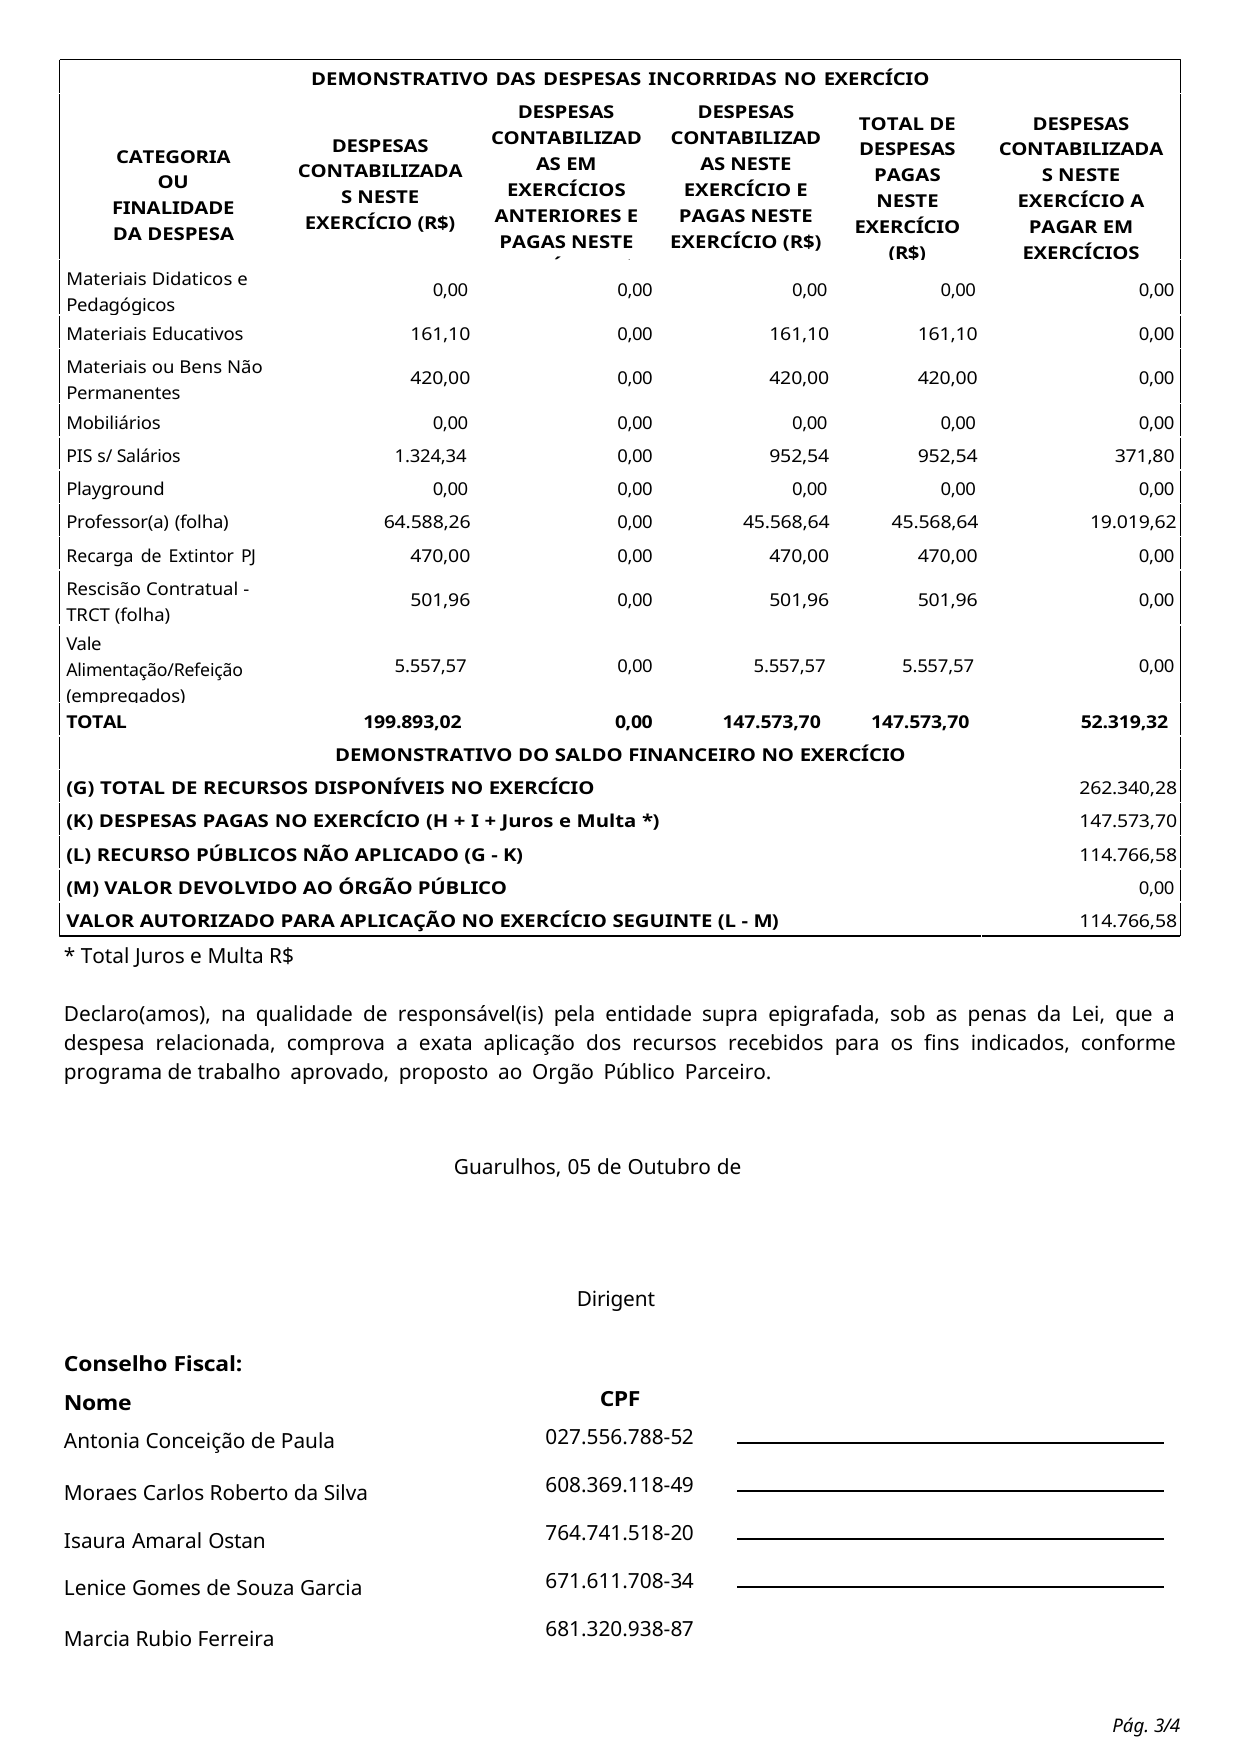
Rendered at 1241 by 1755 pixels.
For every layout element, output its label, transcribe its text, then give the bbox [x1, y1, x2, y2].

text 64.588,26 [384, 510, 474, 534]
text 671.611.708-34 [545, 1566, 697, 1595]
text Materiais Didaticos e Pedagógicos [66, 266, 286, 315]
text (L) RECURSO PÚBLICOS NÃO APLICADO (G - K) [66, 842, 981, 866]
text 5.557,57 [753, 654, 833, 678]
text 0,00 [981, 366, 1174, 390]
text 0,00 [474, 277, 653, 301]
text 0,00 [833, 477, 976, 501]
text 608.369.118-49 [545, 1470, 697, 1499]
text 147.573,70 [722, 709, 833, 733]
text 0,00 [286, 477, 468, 501]
text 0,00 [658, 277, 828, 301]
text 161,10 [769, 322, 833, 346]
text 0,00 [286, 277, 468, 301]
text 0,00 [833, 410, 976, 434]
text 0,00 [833, 277, 976, 301]
text 027.556.788-52 [545, 1422, 697, 1451]
text 420,00 [769, 366, 833, 390]
text Recarga de Extintor PJ [66, 543, 286, 567]
text 470,00 [769, 543, 833, 567]
text 0,00 [981, 654, 1174, 678]
text 114.766,58 [1079, 842, 1180, 866]
text 501,96 [410, 587, 474, 611]
text 52.319,32 [1081, 709, 1180, 733]
text CPF [543, 1384, 697, 1412]
text DEMONSTRATIVO DO SALDO FINANCEIRO NO EXERCÍCIO [61, 742, 1180, 766]
text 0,00 [474, 366, 653, 390]
text Guarulhos, 05 de Outubro de 2023. [454, 1152, 788, 1179]
text Materiais Educativos [66, 322, 286, 346]
text 0,00 [474, 477, 653, 501]
text VALOR AUTORIZADO PARA APLICAÇÃO NO EXERCÍCIO SEGUINTE (L - M) [66, 908, 981, 933]
text PIS s/ Salários [66, 443, 286, 467]
text Dirigente [577, 1284, 666, 1310]
text 0,00 [981, 543, 1174, 567]
text 199.893,02 [363, 709, 474, 733]
text 0,00 [658, 410, 828, 434]
text DEMONSTRATIVO DAS DESPESAS INCORRIDAS NO EXERCÍCIO [61, 67, 1179, 91]
text 45.568,64 [891, 510, 981, 534]
text (K) DESPESAS PAGAS NO EXERCÍCIO (H + I + Juros e Multa *) [66, 809, 981, 833]
text 0,00 [981, 322, 1174, 346]
text 470,00 [918, 543, 981, 567]
text 5.557,57 [902, 654, 981, 678]
text 147.573,70 [1079, 809, 1180, 833]
text (M) VALOR DEVOLVIDO AO ÓRGÃO PÚBLICO [66, 875, 981, 899]
text 470,00 [410, 543, 474, 567]
text Professor(a) (folha) [66, 510, 286, 534]
text 0,00 [286, 410, 468, 434]
text 114.766,58 [1079, 908, 1180, 933]
text 0,00 [474, 322, 653, 346]
text 0,00 [474, 543, 653, 567]
text 0,00 [981, 277, 1174, 301]
text Declaro(amos), na qualidade de responsável(is) pela entidade supra epigrafada, sob as penas da Lei, que a despesa relacionada, comprova a exata aplicação dos recursos recebidos para os ﬁns indicados, conforme programa de trabalho aprovado, proposto ao Orgão Público Parceiro. [64, 999, 1177, 1086]
text DESPESAS CONTABILIZADAS EM EXERCÍCIOS ANTERIORES E PAGAS NESTE EXERCÍCIO (R$) (H) [484, 100, 648, 260]
text DESPESAS CONTABILIZADAS NESTE EXERCÍCIO E PAGAS NESTE EXERCÍCIO (R$) (I) [664, 100, 828, 260]
text 371,80 [981, 443, 1174, 467]
text 0,00 [474, 654, 653, 678]
text Nome [64, 1388, 401, 1416]
text Pág. 3/4 [1112, 1713, 1183, 1737]
text Playground [66, 477, 286, 501]
text TOTAL DE DESPESAS PAGAS NESTE EXERCÍCIO (R$) [842, 111, 972, 260]
text 952,54 [918, 443, 981, 467]
text TOTAL [66, 709, 286, 733]
text * Total Juros e Multa R$ 0,00 [64, 942, 334, 968]
text Isaura Amaral Ostan [64, 1529, 401, 1553]
text DESPESAS CONTABILIZADAS NESTE EXERCÍCIO (R$) [297, 133, 463, 235]
text 420,00 [918, 366, 981, 390]
text 0,00 [981, 477, 1174, 501]
text Vale Alimentação/Refeição (empregados) [66, 632, 271, 703]
text 45.568,64 [743, 510, 833, 534]
text 952,54 [769, 443, 833, 467]
text 19.019,62 [1090, 510, 1180, 534]
text 764.741.518-20 [545, 1518, 697, 1547]
text 0,00 [981, 410, 1174, 434]
text Antonia Conceição de Paula Moraes Carlos Roberto da Silva [64, 1427, 401, 1506]
text 0,00 [981, 587, 1174, 611]
text 0,00 [474, 410, 653, 434]
text 161,10 [918, 322, 981, 346]
text 501,96 [918, 587, 981, 611]
text 0,00 [474, 587, 653, 611]
text (G) TOTAL DE RECURSOS DISPONÍVEIS NO EXERCÍCIO [66, 776, 981, 800]
text CATEGORIA OU FINALIDADE DA DESPESA [103, 144, 244, 246]
text 501,96 [769, 587, 833, 611]
text 0,00 [981, 875, 1174, 899]
text DESPESAS CONTABILIZADAS NESTE EXERCÍCIO A PAGAR EM EXERCÍCIOS SEGUINTES (R$) [998, 111, 1163, 260]
text 5.557,57 [394, 654, 474, 678]
text 262.340,28 [1079, 776, 1180, 800]
text 0,00 [658, 477, 828, 501]
text Materiais ou Bens Não Permanentes [66, 355, 286, 404]
text 1.324,34 [394, 443, 474, 467]
text 681.320.938-87 [545, 1614, 697, 1643]
text Mobiliários [66, 410, 286, 434]
text 161,10 [410, 322, 474, 346]
text 420,00 [410, 366, 474, 390]
text Rescisão Contratual - TRCT (folha) [66, 576, 271, 625]
text Conselho Fiscal: [64, 1349, 401, 1378]
text Lenice Gomes de Souza Garcia Marcia Rubio Ferreira [64, 1573, 401, 1652]
text 0,00 [474, 510, 653, 534]
text 0,00 [474, 709, 653, 733]
text 0,00 [474, 443, 653, 467]
text 147.573,70 [871, 709, 981, 733]
text . [64, 1105, 1179, 1120]
